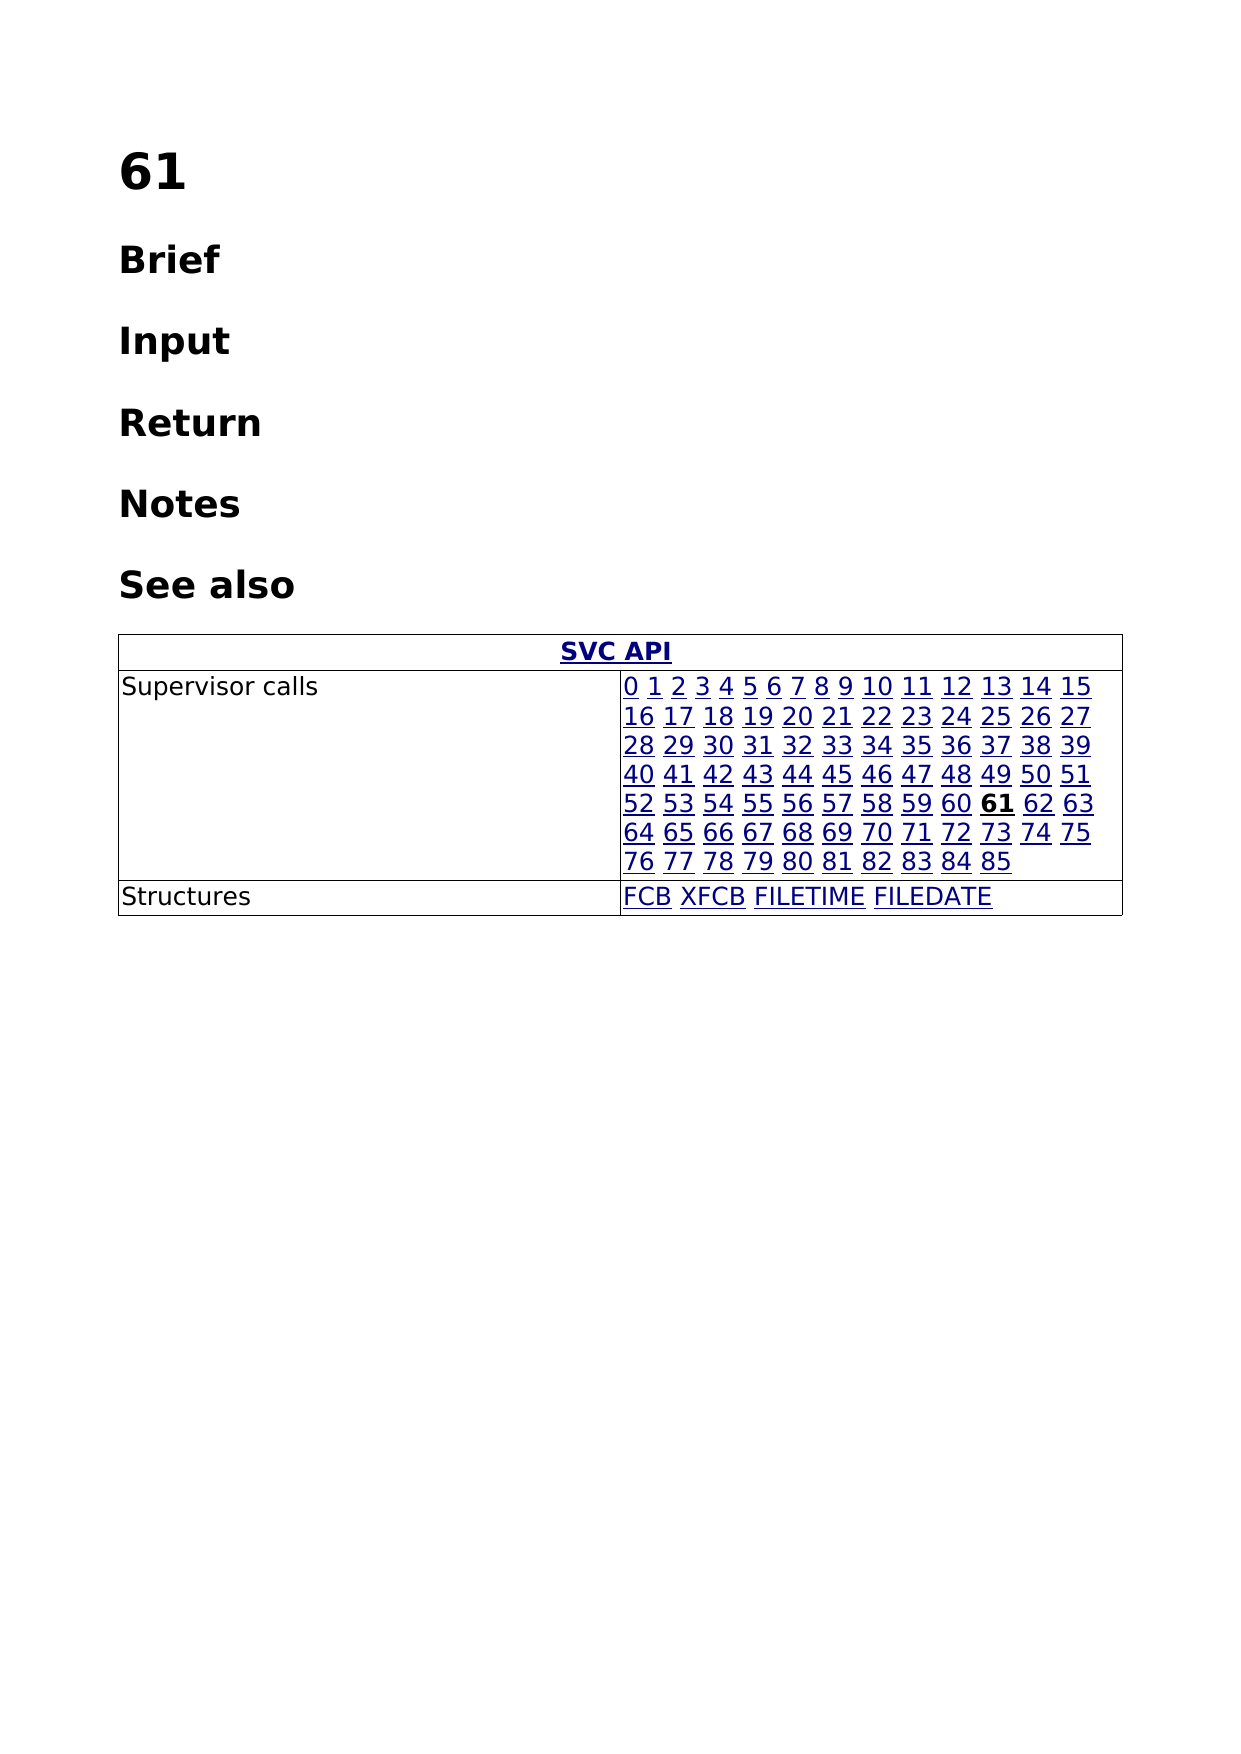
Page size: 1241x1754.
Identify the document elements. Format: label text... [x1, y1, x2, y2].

table_cell 0 1 2 3 4 5 6 7 8 9 10 11 12 13 14 15 16 17 18 19 20 21 22 23 24 25 26 27 28 29 30 31 32 33 34 35 36 37 38 39 40 41 42 43 44 45 46 47 48 49 50 51 52 53 54 55 56 57 58 59 60 61 62 63 64 65 66 67 68 69 70 71 72 73 74 75 76 77 78 79 80 81 82 83 84 85 [621, 671, 1122, 879]
subtitle Notes [118, 482, 1122, 526]
subtitle Brief [118, 239, 1122, 282]
table_header SVC API [119, 635, 1122, 669]
subtitle Return [118, 401, 1122, 445]
table_cell FCB XFCB FILETIME FILEDATE [621, 881, 1122, 915]
table_cell Structures [119, 881, 620, 915]
subtitle 61 [118, 143, 1122, 201]
subtitle See also [118, 563, 1122, 607]
subtitle Input [118, 320, 1122, 364]
table_cell Supervisor calls [119, 671, 620, 879]
